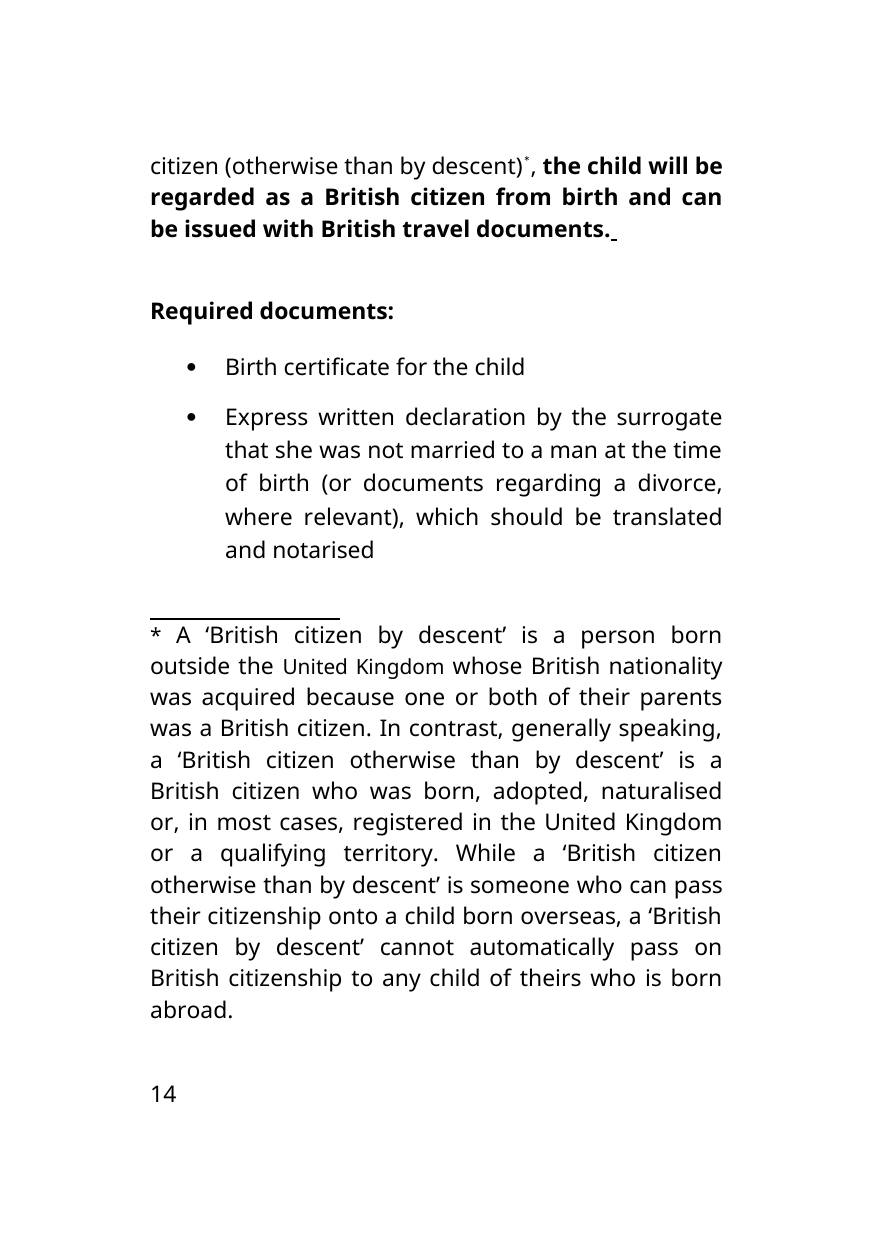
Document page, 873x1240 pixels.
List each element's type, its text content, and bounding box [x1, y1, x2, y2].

text citizen (otherwise than by descent), the child will be regarded as a British citizen from birth and can be issued with British travel documents. [150, 150, 723, 244]
list Birth certificate for the child [187, 351, 723, 383]
list Express written declaration by the surrogate that she was not married to a man at the time of birth (or documents regarding a divorce, where relevant), which should be translated and notarised [187, 401, 723, 565]
text Required documents: [150, 295, 723, 326]
text A ‘British citizen by descent’ is a person born outside the United Kingdom whose British nationality was acquired because one or both of their parents was a British citizen. In contrast, generally speaking, a ‘British citizen otherwise than by descent’ is a British citizen who was born, adopted, naturalised or, in most cases, registered in the United Kingdom or a qualifying territory. While a ‘British citizen otherwise than by descent’ is someone who can pass their citizenship onto a child born overseas, a ‘British citizen by descent’ cannot automatically pass on British citizenship to any child of theirs who is born abroad. [150, 619, 723, 1025]
